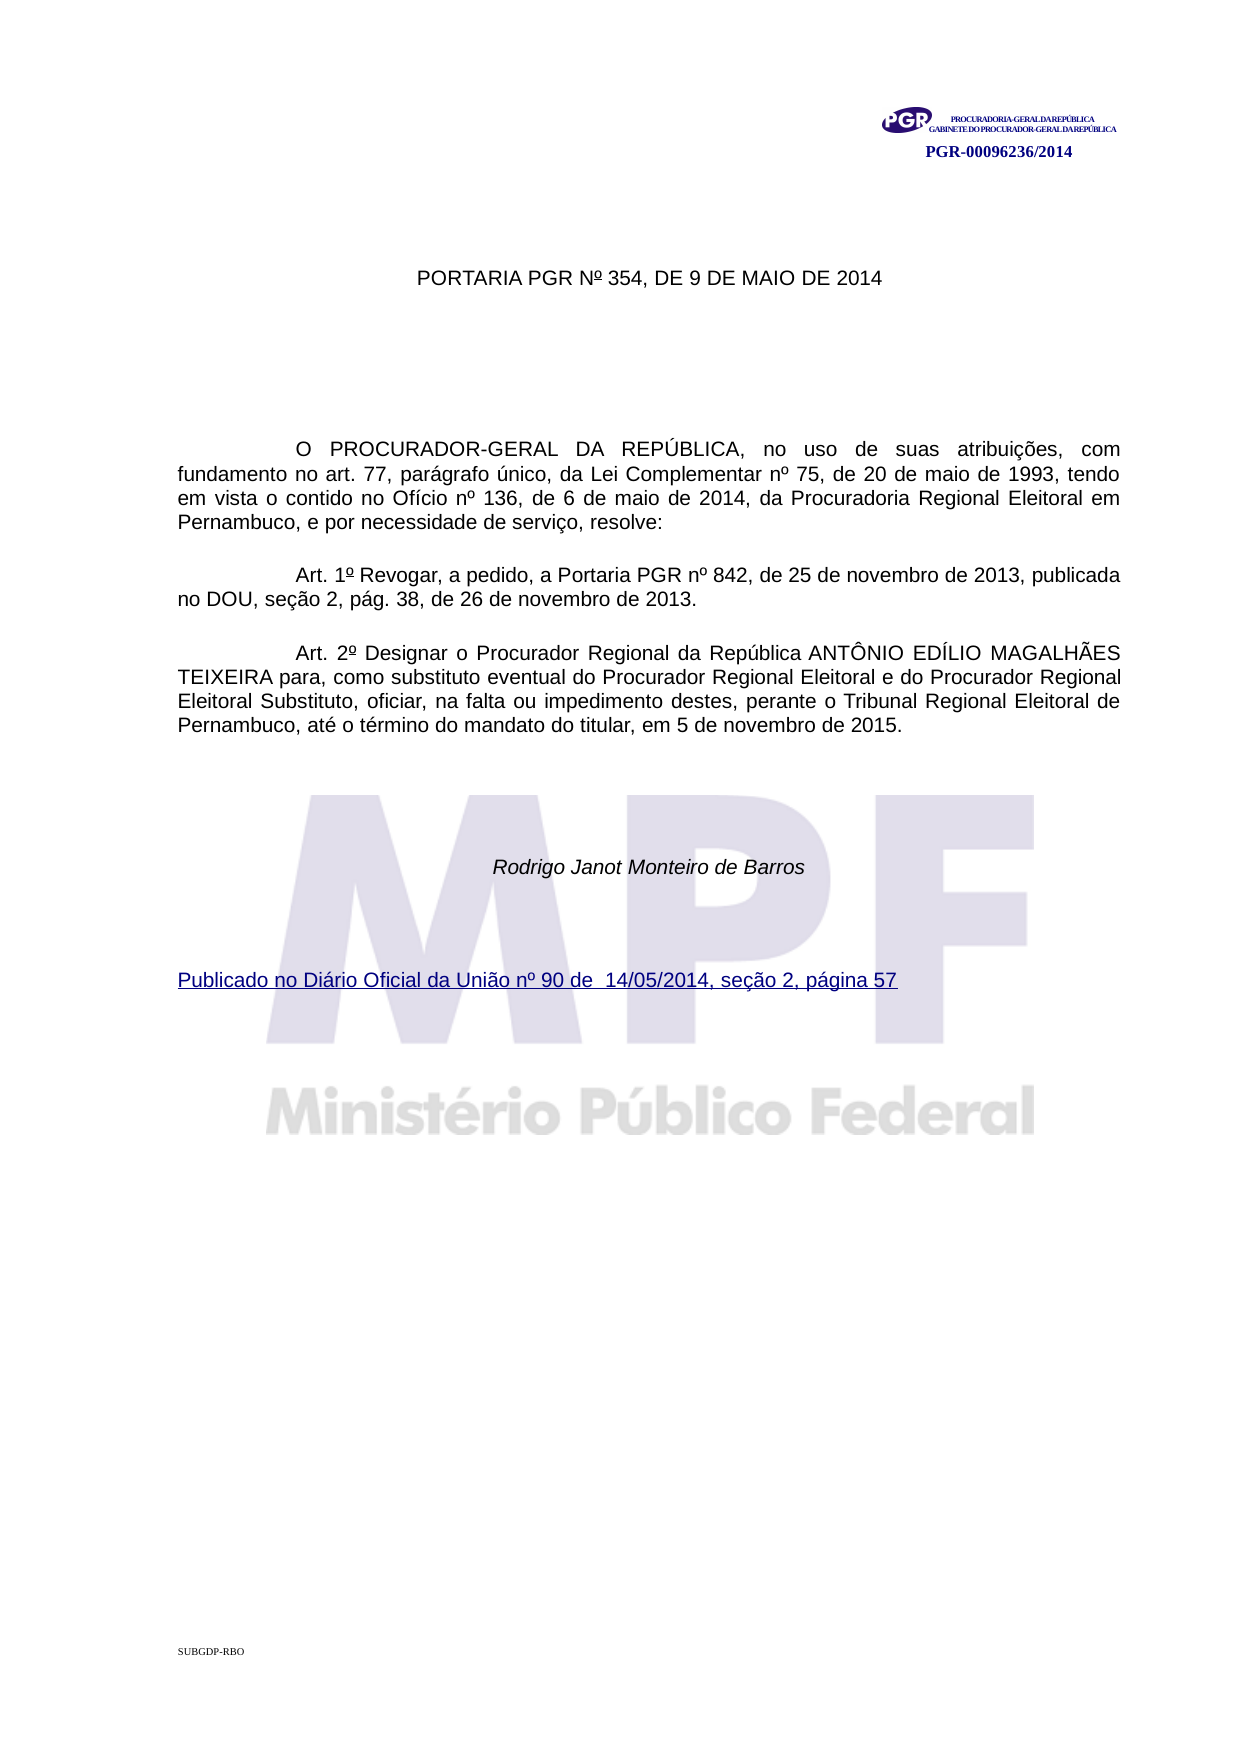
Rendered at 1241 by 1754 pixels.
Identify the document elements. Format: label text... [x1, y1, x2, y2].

picture [266, 992, 1034, 1136]
picture [266, 879, 1034, 968]
text [886, 163, 1112, 168]
text Publicado no Diário Oficial da União nº 90 de 14/05/2014, seção 2, página 57 [177, 968, 1122, 992]
text PGR-00096236/2014 [886, 138, 1112, 163]
picture [266, 795, 1034, 855]
text Art. 2º Designar o Procurador Regional da República ANTÔNIO EDÍLIO MAGALHÃES TEIXEIRA para, como substituto eventual do Procurador Regional Eleitoral e do Procurador Regional Eleitoral Substituto, oficiar, na falta ou impedimento destes, perante o Tribunal Regional Eleitoral de Pernambuco, até o término do mandato do titular, em 5 de novembro de 2015. [177, 641, 1122, 737]
text SUBGDP-RBO [178, 1635, 1121, 1660]
text O PROCURADOR-GERAL DA REPÚBLICA, no uso de suas atribuições, com fundamento no art. 77, parágrafo único, da Lei Complementar nº 75, de 20 de maio de 1993, tendo em vista o contido no Ofício nº 136, de 6 de maio de 2014, da Procuradoria Regional Eleitoral em Pernambuco, e por necessidade de serviço, resolve: [177, 437, 1122, 534]
text PORTARIA PGR Nº 354, DE 9 DE MAIO DE 2014 [177, 266, 1122, 290]
text Rodrigo Janot Monteiro de Barros [177, 855, 1122, 879]
text Art. 1º Revogar, a pedido, a Portaria PGR nº 842, de 25 de novembro de 2013, publicada no DOU, seção 2, pág. 38, de 26 de novembro de 2013. [177, 563, 1122, 611]
picture [882, 107, 932, 133]
